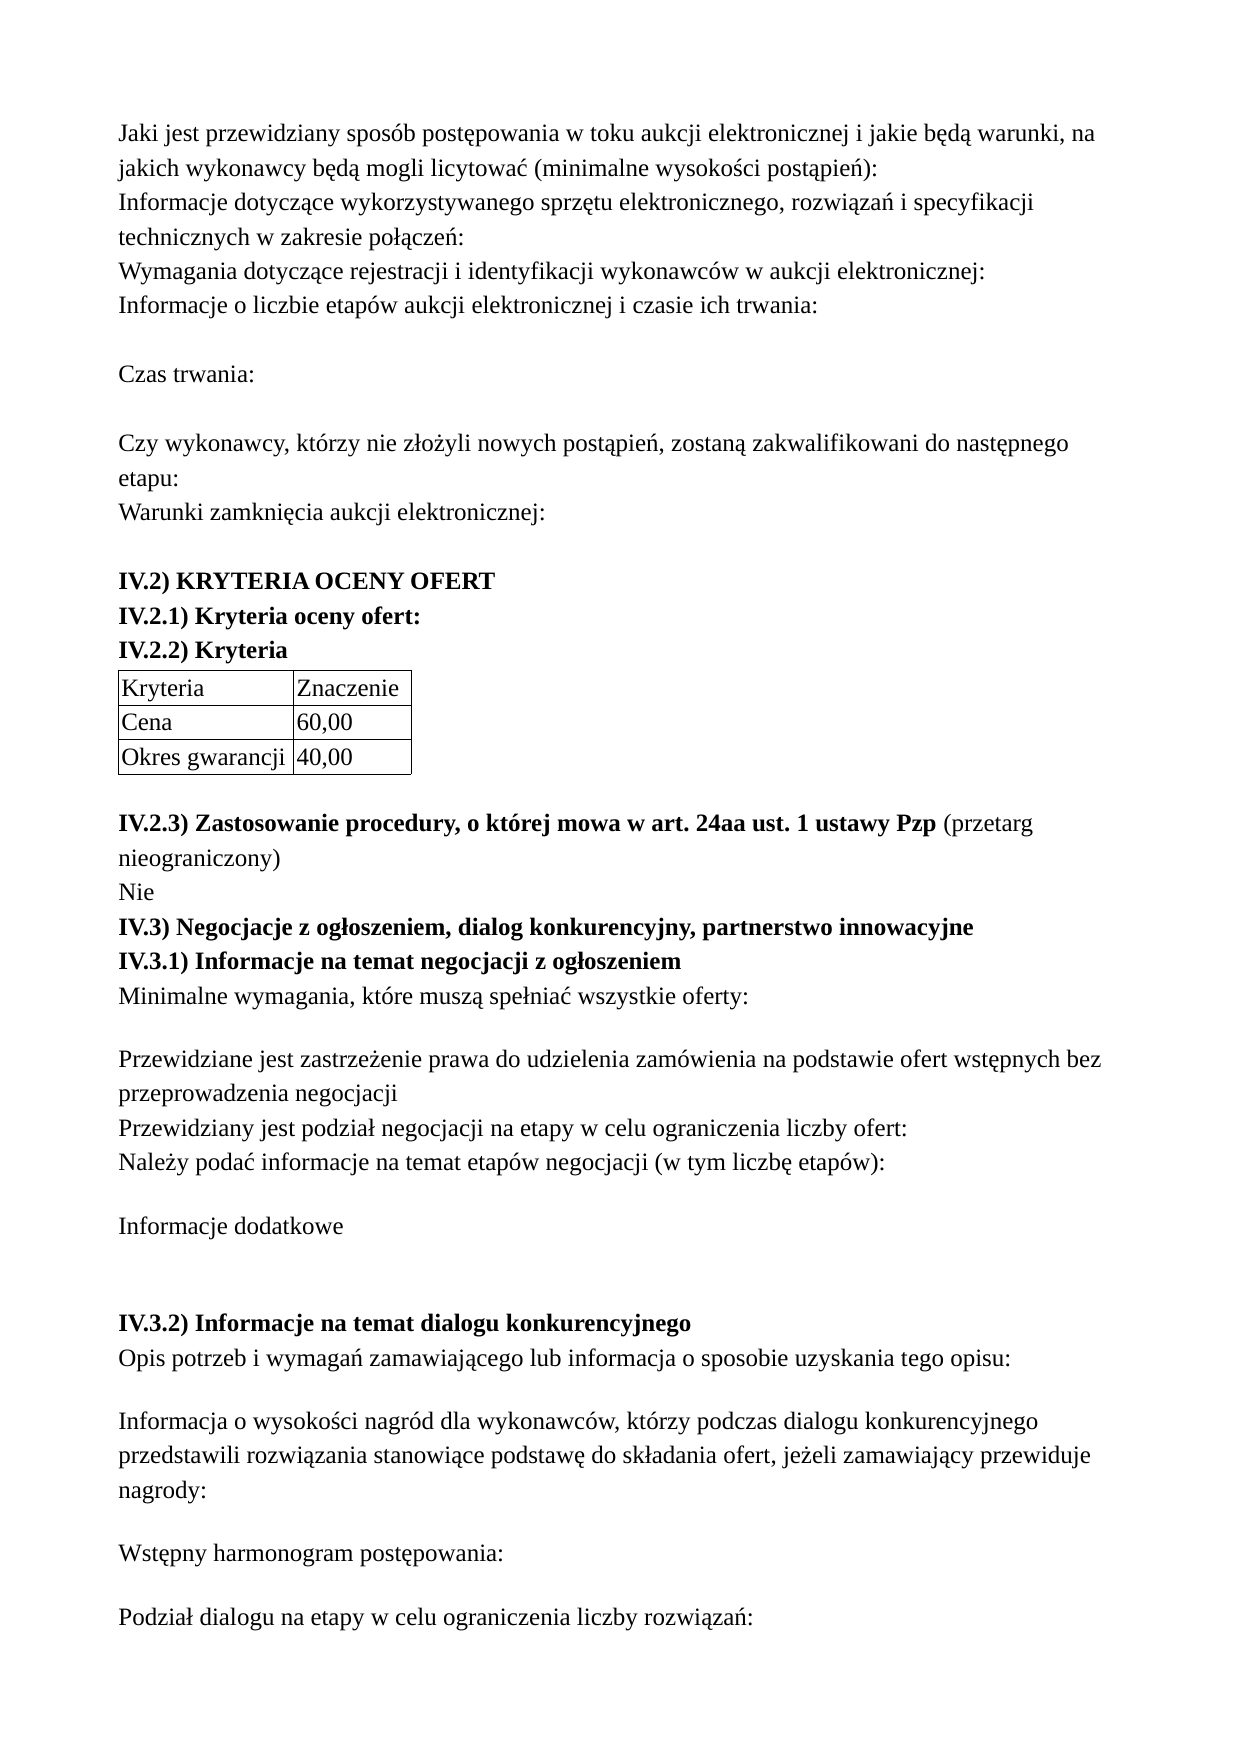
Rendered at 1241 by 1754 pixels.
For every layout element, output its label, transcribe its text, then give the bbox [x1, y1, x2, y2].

text Czas trwania: Czy wykonawcy, którzy nie złożyli nowych postąpień, zostaną zakwalifikowani do następnego etapu: Warunki zamknięcia aukcji elektronicznej: [118, 325, 1122, 526]
table_header Znaczenie [294, 671, 411, 704]
table_cell 60,00 [294, 706, 411, 739]
text IV.2.3) Zastosowanie procedury, o której mowa w art. 24aa ust. 1 ustawy Pzp (przetarg nieograniczony) Nie IV.3) Negocjacje z ogłoszeniem, dialog konkurencyjny, partnerstwo innowacyjne IV.3.1) Informacje na temat negocjacji z ogłoszeniem Minimalne wymagania, które muszą spełniać wszystkie oferty: Przewidziane jest zastrzeżenie prawa do udzielenia zamówienia na podstawie ofert wstępnych bez przeprowadzenia negocjacji Przewidziany jest podział negocjacji na etapy w celu ograniczenia liczby ofert: Należy podać informacje na temat etapów negocjacji (w tym liczbę etapów): Informacje dodatkowe IV.3.2) Informacje na temat dialogu konkurencyjnego Opis potrzeb i wymagań zamawiającego lub informacja o sposobie uzyskania tego opisu: Informacja o wysokości nagród dla wykonawców, którzy podczas dialogu konkurencyjnego przedstawili rozwiązania stanowiące podstawę do składania ofert, jeżeli zamawiający przewiduje nagrody: Wstępny harmonogram postępowania: Podział dialogu na etapy w celu ograniczenia liczby rozwiązań: [118, 774, 1122, 1630]
table_cell Okres gwarancji [119, 740, 293, 774]
table_cell 40,00 [294, 740, 411, 774]
text Jaki jest przewidziany sposób postępowania w toku aukcji elektronicznej i jakie będą warunki, na jakich wykonawcy będą mogli licytować (minimalne wysokości postąpień): Informacje dotyczące wykorzystywanego sprzętu elektronicznego, rozwiązań i specyfikacji technicznych w zakresie połączeń: Wymagania dotyczące rejestracji i identyfikacji wykonawców w aukcji elektronicznej: Informacje o liczbie etapów aukcji elektronicznej i czasie ich trwania: [118, 118, 1122, 319]
table_cell Cena [119, 706, 293, 739]
text IV.2) KRYTERIA OCENY OFERT IV.2.1) Kryteria oceny ofert: IV.2.2) Kryteria [118, 532, 1122, 664]
table_header Kryteria [119, 671, 293, 704]
